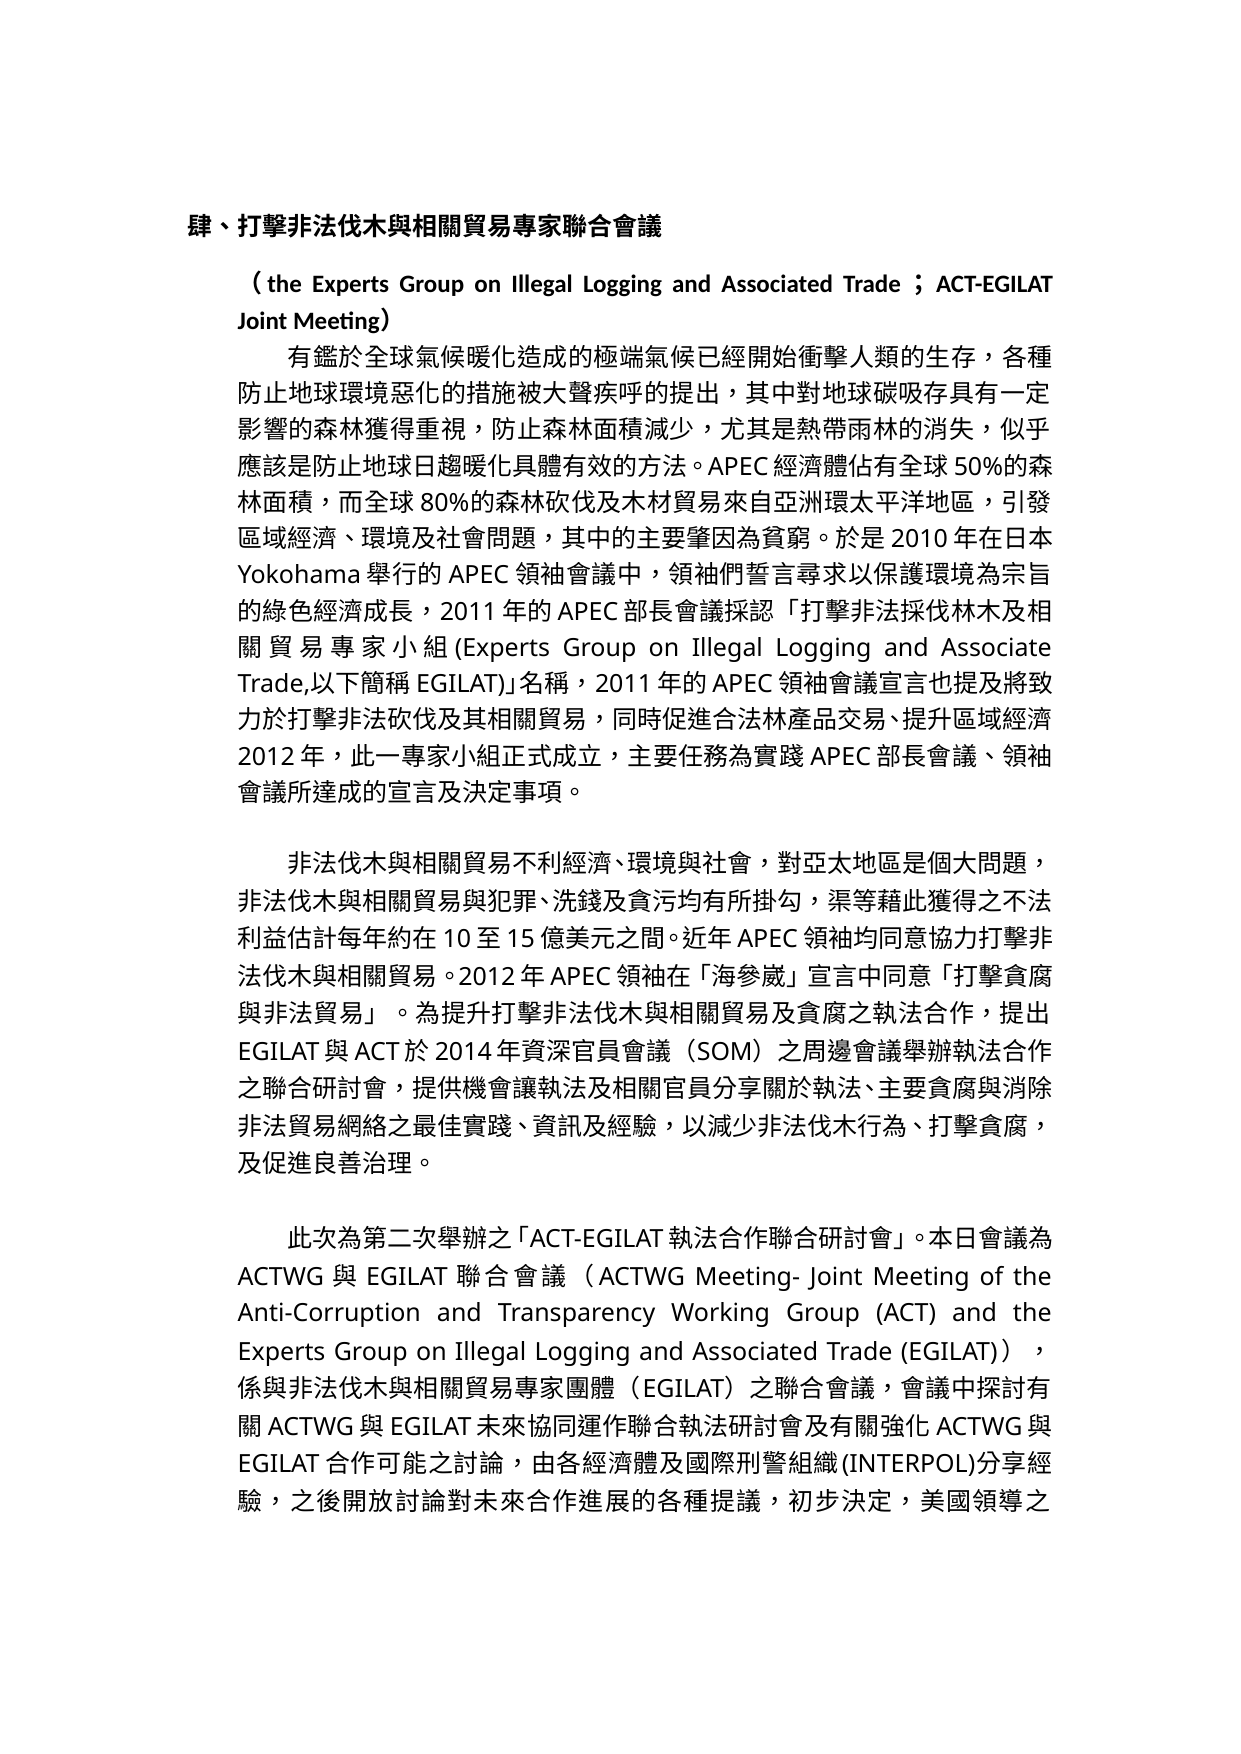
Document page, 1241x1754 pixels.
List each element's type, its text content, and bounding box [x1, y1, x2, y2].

subtitle 肆、打擊非法伐木與相關貿易專家聯合會議 [187, 206, 1053, 244]
text 非法伐木與相關貿易不利經濟、環境與社會，對亞太地區是個大問題，非法伐木與相關貿易與犯罪、洗錢及貪污均有所掛勾，渠等藉此獲得之不法利益估計每年約在10至15億美元之間。近年APEC領袖均同意協力打擊非法伐木與相關貿易。2012年APEC領袖在「海參崴」宣言中同意「打擊貪腐與非法貿易」。為提升打擊非法伐木與相關貿易及貪腐之執法合作，提出EGILAT與ACT於2014年資深官員會議（SOM）之周邊會議舉辦執法合作之聯合研討會，提供機會讓執法及相關官員分享關於執法、主要貪腐與消除非法貿易網絡之最佳實踐、資訊及經驗，以減少非法伐木行為、打擊貪腐，及促進良善治理。 [237, 843, 1053, 1180]
text 有鑑於全球氣候暖化造成的極端氣候已經開始衝擊人類的生存，各種防止地球環境惡化的措施被大聲疾呼的提出，其中對地球碳吸存具有一定影響的森林獲得重視，防止森林面積減少，尤其是熱帶雨林的消失，似乎應該是防止地球日趨暖化具體有效的方法。APEC經濟體佔有全球50%的森林面積，而全球80%的森林砍伐及木材貿易來自亞洲環太平洋地區，引發區域經濟、環境及社會問題，其中的主要肇因為貧窮。於是2010年在日本 Yokohama舉行的APEC領袖會議中，領袖們誓言尋求以保護環境為宗旨的綠色經濟成長，2011年的APEC部長會議採認「打擊非法採伐林木及相關貿易專家小組(Experts Group on Illegal Logging and Associate Trade,以下簡稱 EGILAT)」名稱，2011年的APEC領袖會議宣言也提及將致力於打擊非法砍伐及其相關貿易，同時促進合法林產品交易、提升區域經濟。2012年，此一專家小組正式成立，主要任務為實踐APEC部長會議、領袖會議所達成的宣言及決定事項。 [237, 337, 1053, 809]
text 此次為第二次舉辦之「ACT-EGILAT執法合作聯合研討會」。本日會議為ACTWG與EGILAT聯合會議（ACTWG Meeting- Joint Meeting of the Anti-Corruption and Transparency Working Group (ACT) and the Experts Group on Illegal Logging and Associated Trade (EGILAT)），係與非法伐木與相關貿易專家團體（EGILAT）之聯合會議，會議中探討有關ACTWG與EGILAT未來協同運作聯合執法研討會及有關強化ACTWG與EGILAT合作可能之討論，由各經濟體及國際刑警組織(INTERPOL)分享經驗，之後開放討論對未來合作進展的各種提議，初步決定，美國領導之 [237, 1218, 1053, 1518]
text （the Experts Group on Illegal Logging and Associated Trade；ACT-EGILAT Joint Meeting） [237, 262, 1053, 337]
